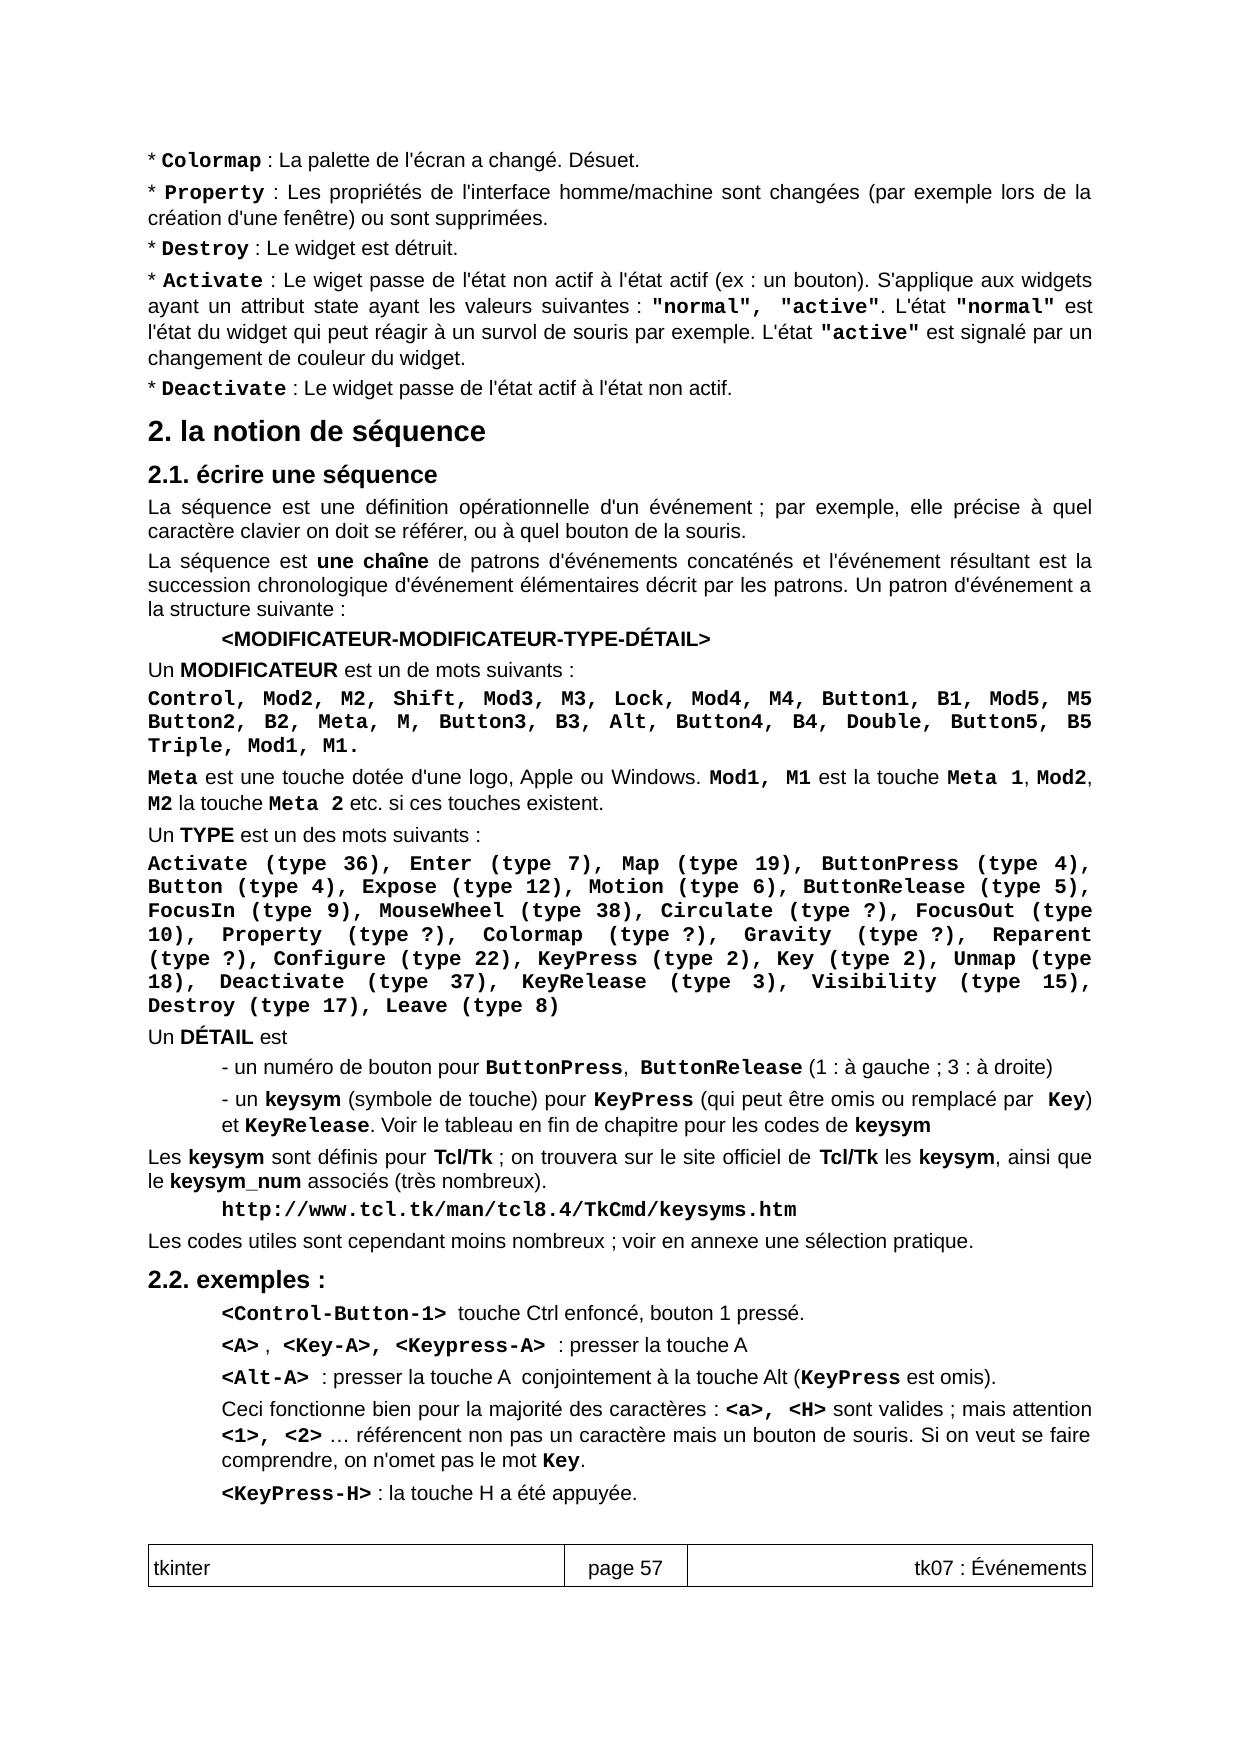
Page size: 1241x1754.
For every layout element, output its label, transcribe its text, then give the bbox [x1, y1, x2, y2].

text * Activate : Le wiget passe de l'état non actif à l'état actif (ex : un bouton). S'applique aux widgets ayant un attribut state ayant les valeurs suivantes : "normal", "active". L'état "normal" est l'état du widget qui peut réagir à un survol de souris par exemple. L'état "active" est signalé par un changement de couleur du widget. [148, 268, 1093, 369]
text La séquence est une définition opérationnelle d'un événement ; par exemple, elle précise à quel caractère clavier on doit se référer, ou à quel bouton de la souris. [148, 495, 1093, 543]
subtitle 2.2. exemples : [148, 1265, 1093, 1294]
text Les keysym sont définis pour Tcl/Tk ; on trouvera sur le site officiel de Tcl/Tk les keysym, ainsi que le keysym_num associés (très nombreux). [148, 1145, 1093, 1193]
text Un TYPE est un des mots suivants : [148, 823, 1093, 847]
text * Deactivate : Le widget passe de l'état actif à l'état non actif. [148, 376, 1093, 401]
subtitle 2. la notion de séquence [148, 414, 1093, 447]
text http://www.tcl.tk/man/tcl8.4/TkCmd/keysyms.htm [221, 1199, 1093, 1223]
text * Property : Les propriétés de l'interface homme/machine sont changées (par exemple lors de la création d'une fenêtre) ou sont supprimées. [148, 180, 1093, 229]
text Les codes utiles sont cependant moins nombreux ; voir en annexe une sélection pratique. [148, 1229, 1093, 1253]
text Control, Mod2, M2, Shift, Mod3, M3, Lock, Mod4, M4, Button1, B1, Mod5, M5 Button2, B2, Meta, M, Button3, B3, Alt, Button4, B4, Double, Button5, B5 Triple, Mod1, M1. [148, 688, 1093, 758]
text <A> , <Key-A>, <Keypress-A> : presser la touche A [221, 1332, 1093, 1358]
text Un DÉTAIL est [148, 1025, 1093, 1049]
text <Alt-A> : presser la touche A conjointement à la touche Alt (KeyPress est omis). [221, 1364, 1093, 1390]
subtitle 2.1. écrire une séquence [148, 460, 1093, 489]
text * Destroy : Le widget est détruit. [148, 236, 1093, 262]
text <MODIFICATEUR-MODIFICATEUR-TYPE-DÉTAIL> [221, 627, 1093, 651]
text Meta est une touche dotée d'une logo, Apple ou Windows. Mod1, M1 est la touche Meta 1, Mod2, M2 la touche Meta 2 etc. si ces touches existent. [148, 765, 1093, 816]
text * Colormap : La palette de l'écran a changé. Désuet. [148, 148, 1093, 173]
text <KeyPress-H> : la touche H a été appuyée. [221, 1480, 1093, 1506]
text <Control-Button-1> touche Ctrl enfoncé, bouton 1 pressé. [221, 1300, 1093, 1326]
text Un MODIFICATEUR est un de mots suivants : [148, 657, 1093, 681]
text - un numéro de bouton pour ButtonPress, ButtonRelease (1 : à gauche ; 3 : à droite) [221, 1055, 1093, 1081]
text Ceci fonctionne bien pour la majorité des caractères : <a>, <H> sont valides ; mais attention <1>, <2> … référencent non pas un caractère mais un bouton de souris. Si on veut se faire comprendre, on n'omet pas le mot Key. [221, 1397, 1093, 1474]
text Activate (type 36), Enter (type 7), Map (type 19), ButtonPress (type 4), Button (type 4), Expose (type 12), Motion (type 6), ButtonRelease (type 5), FocusIn (type 9), MouseWheel (type 38), Circulate (type ?), FocusOut (type 10), Property (type ?), Colormap (type ?), Gravity (type ?), Reparent (type ?), Configure (type 22), KeyPress (type 2), Key (type 2), Unmap (type 18), Deactivate (type 37), KeyRelease (type 3), Visibility (type 15), Destroy (type 17), Leave (type 8) [148, 853, 1093, 1018]
text La séquence est une chaîne de patrons d'événements concaténés et l'événement résultant est la succession chronologique d'événement élémentaires décrit par les patrons. Un patron d'événement a la structure suivante : [148, 549, 1093, 621]
text - un keysym (symbole de touche) pour KeyPress (qui peut être omis ou remplacé par Key) et KeyRelease. Voir le tableau en fin de chapitre pour les codes de keysym [221, 1087, 1093, 1139]
